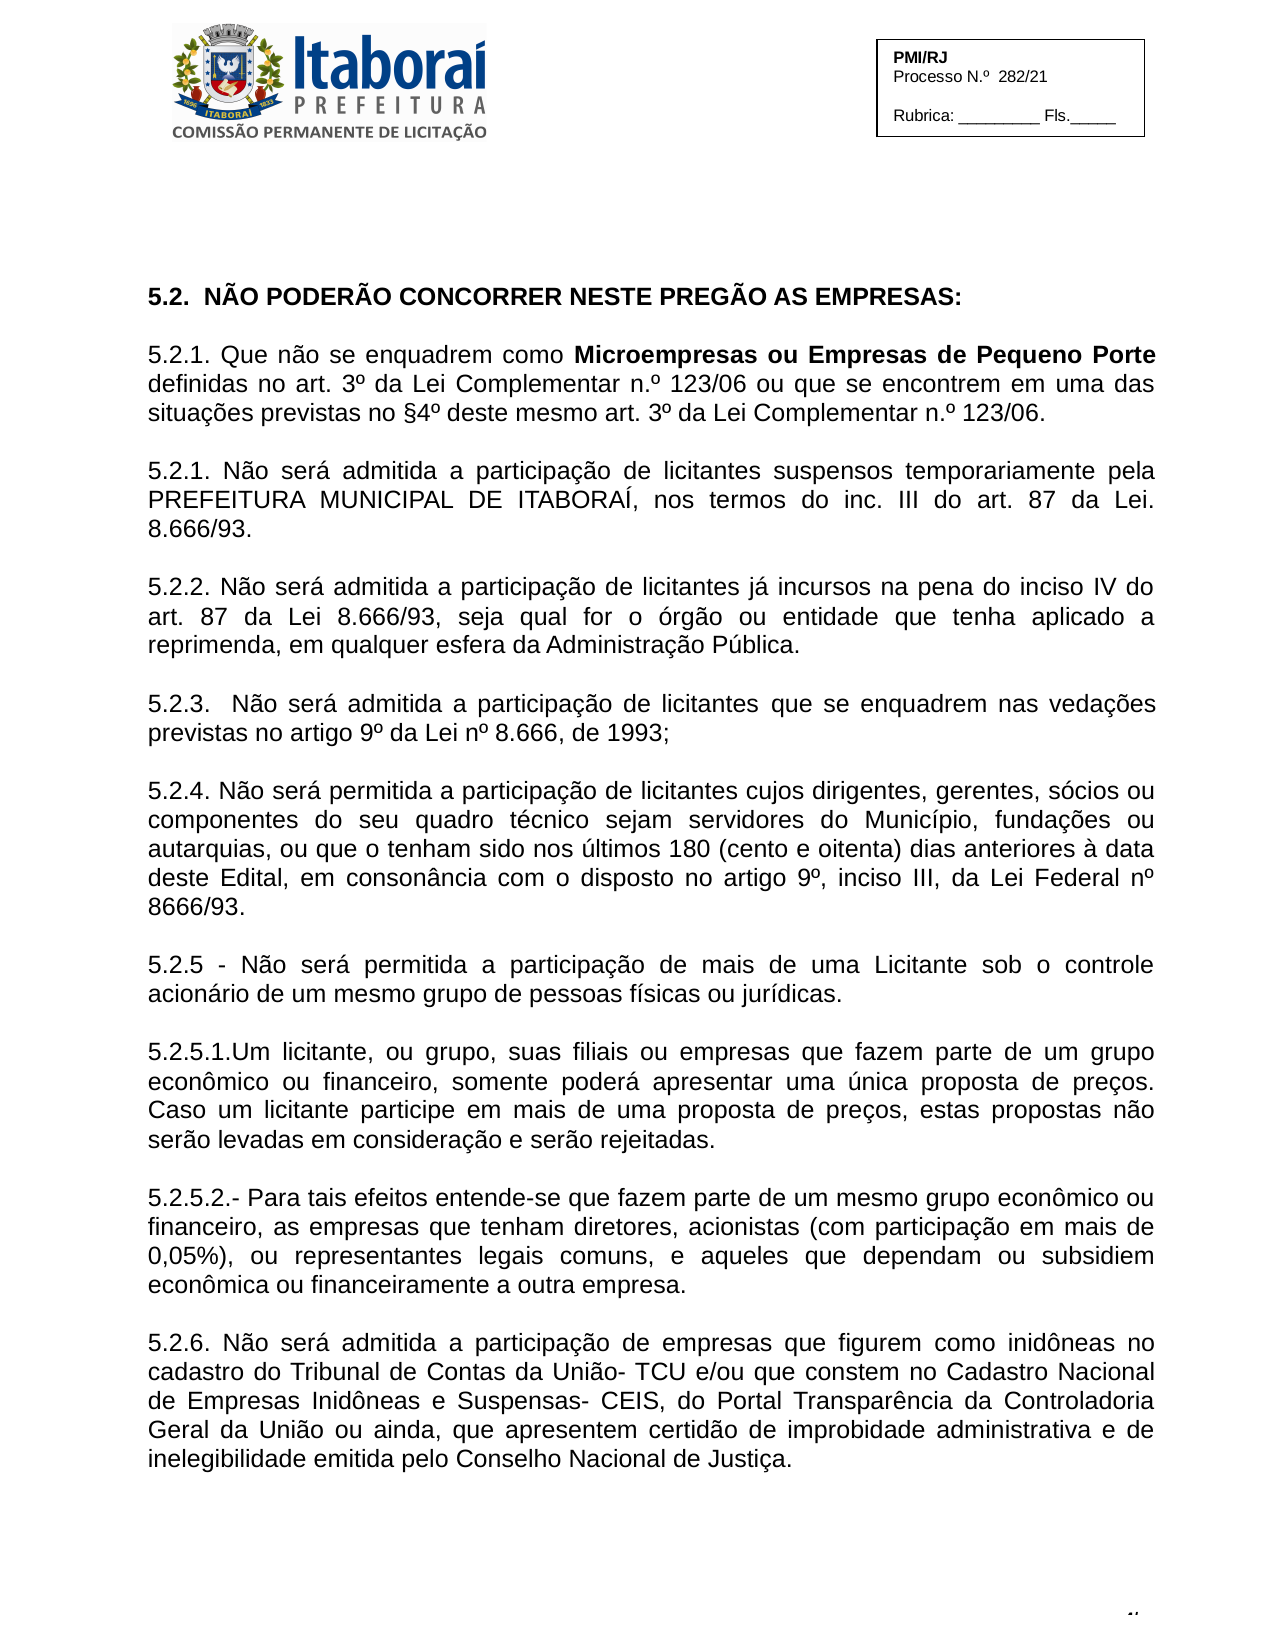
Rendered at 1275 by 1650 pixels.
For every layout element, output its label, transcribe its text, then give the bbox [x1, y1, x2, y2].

text 5.2.4. Não será permitida a participação de licitantes cujos dirigentes, gerentes, sócios ou componentes do seu quadro técnico sejam servidores do Município, fundações ou autarquias, ou que o tenham sido nos últimos 180 (cento e oitenta) dias anteriores à data deste Edital, em consonância com o disposto no artigo 9º, inciso III, da Lei Federal nº 8666/93. [148, 776, 1157, 921]
text 5.2.1. Que não se enquadrem como Microempresas ou Empresas de Pequeno Porte definidas no art. 3º da Lei Complementar n.º 123/06 ou que se encontrem em uma das situações previstas no §4º deste mesmo art. 3º da Lei Complementar n.º 123/06. [148, 340, 1157, 427]
text 5.2.2. Não será admitida a participação de licitantes já incursos na pena do inciso IV do art. 87 da Lei 8.666/93, seja qual for o órgão ou entidade que tenha aplicado a reprimenda, em qualquer esfera da Administração Pública. [148, 572, 1157, 659]
text 5.2.5 - Não será permitida a participação de mais de uma Licitante sob o controle acionário de um mesmo grupo de pessoas físicas ou jurídicas. [148, 950, 1157, 1008]
text 5.2.6. Não será admitida a participação de empresas que figurem como inidôneas no cadastro do Tribunal de Contas da União- TCU e/ou que constem no Cadastro Nacional de Empresas Inidôneas e Suspensas- CEIS, do Portal Transparência da Controladoria Geral da União ou ainda, que apresentem certidão de improbidade administrativa e de inelegibilidade emitida pelo Conselho Nacional de Justiça. [148, 1328, 1157, 1473]
text 5.2.5.1.Um licitante, ou grupo, suas filiais ou empresas que fazem parte de um grupo econômico ou financeiro, somente poderá apresentar uma única proposta de preços. Caso um licitante participe em mais de uma proposta de preços, estas propostas não serão levadas em consideração e serão rejeitadas. [148, 1037, 1157, 1153]
text 5.2.1. Não será admitida a participação de licitantes suspensos temporariamente pela PREFEITURA MUNICIPAL DE ITABORAÍ, nos termos do inc. III do art. 87 da Lei. 8.666/93. [148, 456, 1157, 543]
picture [172, 23, 487, 142]
text 5.2.3. Não será admitida a participação de licitantes que se enquadrem nas vedações previstas no artigo 9º da Lei nº 8.666, de 1993; [148, 688, 1157, 747]
text 5.2. NÃO PODERÃO CONCORRER NESTE PREGÃO AS EMPRESAS: [148, 282, 1157, 311]
text 5.2.5.2.- Para tais efeitos entende-se que fazem parte de um mesmo grupo econômico ou financeiro, as empresas que tenham diretores, acionistas (com participação em mais de 0,05%), ou representantes legais comuns, e aqueles que dependam ou subsidiem econômica ou financeiramente a outra empresa. [148, 1183, 1157, 1299]
